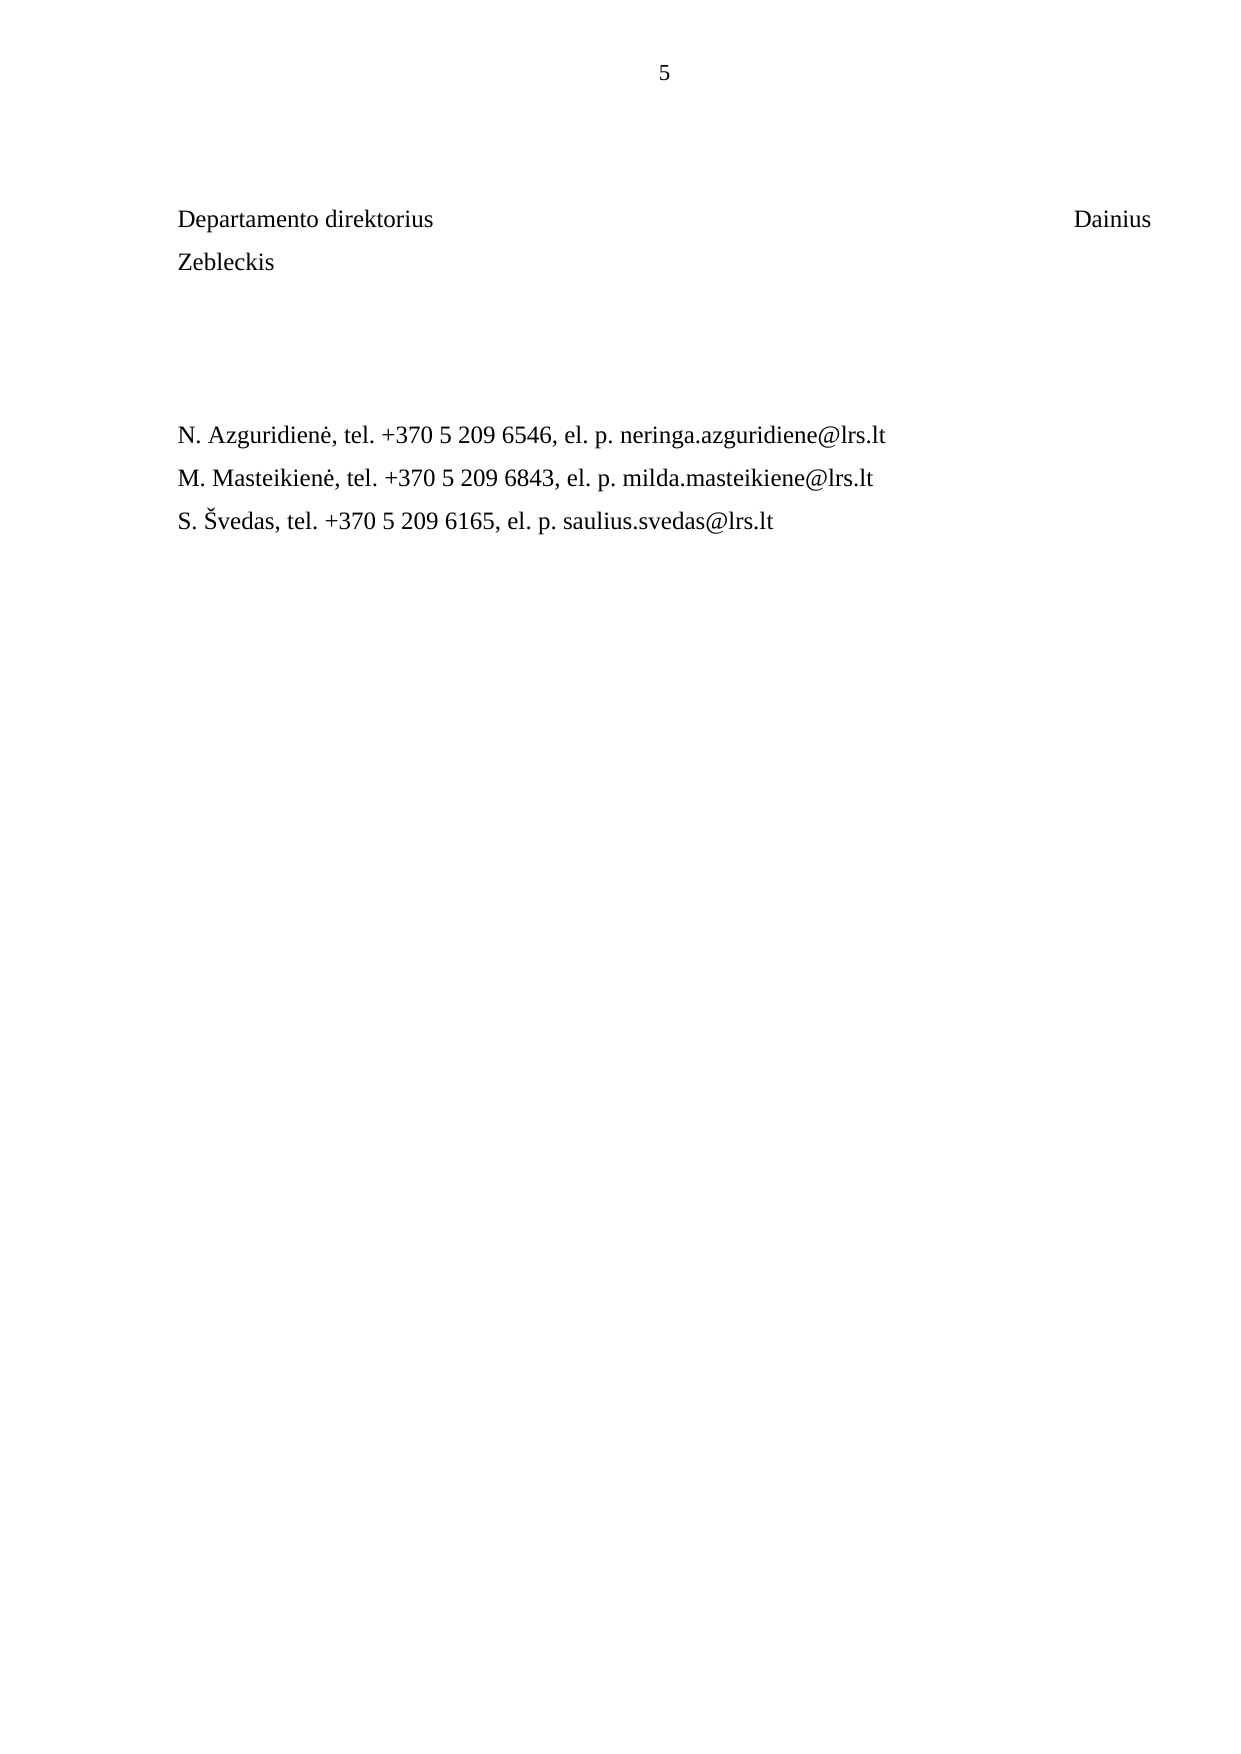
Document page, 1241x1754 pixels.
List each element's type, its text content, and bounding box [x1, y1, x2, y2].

text N. Azguridienė, tel. +370 5 209 6546, el. p. neringa.azguridiene@lrs.lt [177, 420, 1152, 449]
text M. Masteikienė, tel. +370 5 209 6843, el. p. milda.masteikiene@lrs.lt [177, 463, 1152, 492]
text S. Švedas, tel. +370 5 209 6165, el. p. saulius.svedas@lrs.lt [177, 506, 1152, 535]
text Departamento direktorius Dainius Zebleckis [177, 204, 1152, 276]
